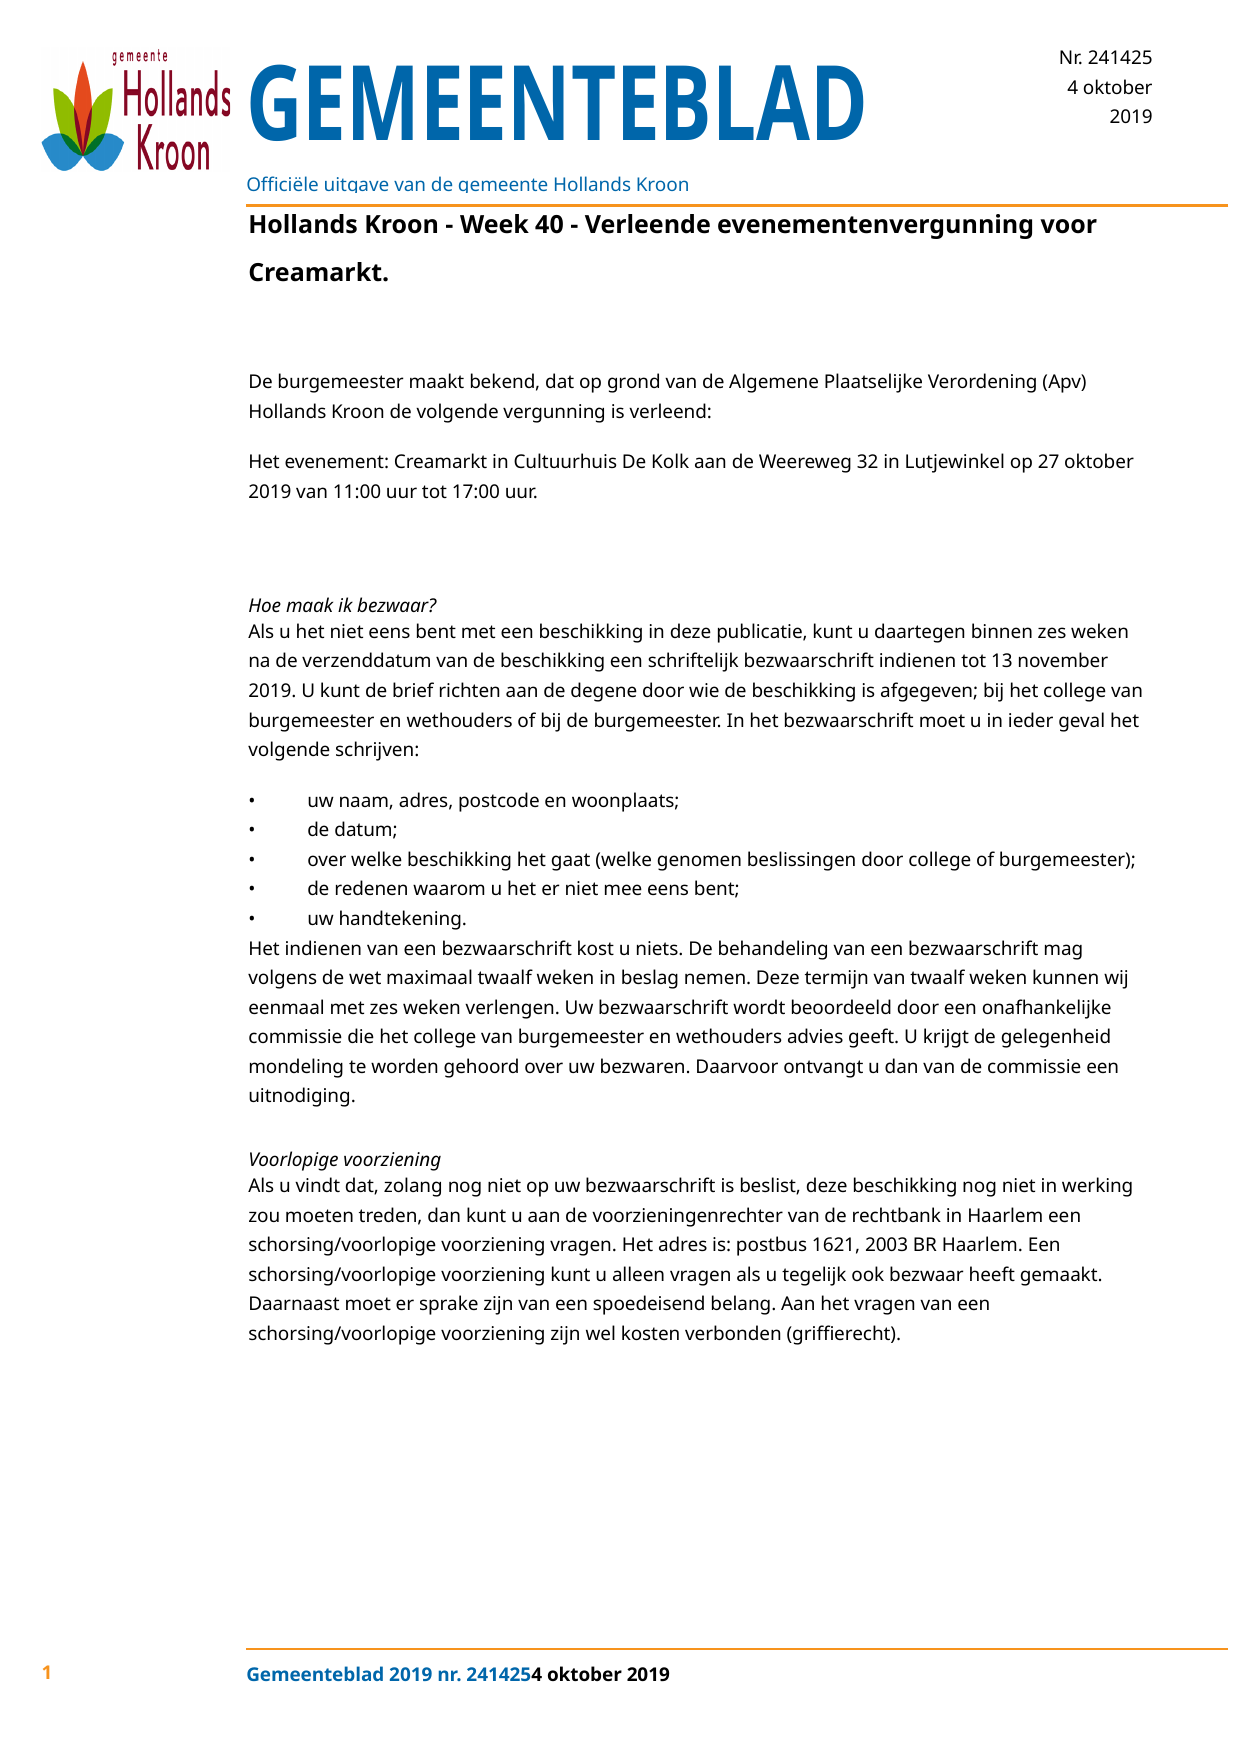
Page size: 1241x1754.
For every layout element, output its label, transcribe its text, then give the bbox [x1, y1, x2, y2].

list uw handtekening. [248, 905, 1152, 931]
text Het indienen van een bezwaarschrift kost u niets. De behandeling van een bezwaarschrift mag volgens de wet maximaal twaalf weken in beslag nemen. Deze termijn van twaalf weken kunnen wij eenmaal met zes weken verlengen. Uw bezwaarschrift wordt beoordeeld door een onafhankelijke commissie die het college van burgemeester en wethouders advies geeft. U krijgt de gelegenheid mondeling te worden gehoord over uw bezwaren. Daarvoor ontvangt u dan van de commissie een uitnodiging. [248, 935, 1152, 1108]
list de redenen waarom u het er niet mee eens bent; [248, 876, 1152, 901]
text Voorlopige voorziening [248, 1147, 1152, 1172]
text De burgemeester maakt bekend, dat op grond van de Algemene Plaatselijke Verordening (Apv) Hollands Kroon de volgende vergunning is verleend: [248, 368, 1152, 424]
list de datum; [248, 816, 1152, 842]
list over welke beschikking het gaat (welke genomen beslissingen door college of burgemeester); [248, 846, 1152, 872]
text Als u vindt dat, zolang nog niet op uw bezwaarschrift is beslist, deze beschikking nog niet in werking zou moeten treden, dan kunt u aan de voorzieningenrechter van de rechtbank in Haarlem een schorsing/voorlopige voorziening vragen. Het adres is: postbus 1621, 2003 BR Haarlem. Een schorsing/voorlopige voorziening kunt u alleen vragen als u tegelijk ook bezwaar heeft gemaakt. Daarnaast moet er sprake zijn van een spoedeisend belang. Aan het vragen van een schorsing/voorlopige voorziening zijn wel kosten verbonden (griffierecht). [248, 1172, 1152, 1346]
text Het evenement: Creamarkt in Cultuurhuis De Kolk aan de Weereweg 32 in Lutjewinkel op 27 oktober 2019 van 11:00 uur tot 17:00 uur. [248, 448, 1152, 504]
text Hollands Kroon - Week 40 - Verleende evenementenvergunning voor Creamarkt. [248, 207, 1152, 288]
picture [41, 47, 231, 172]
text Hoe maak ik bezwaar? [248, 592, 1152, 618]
text Als u het niet eens bent met een beschikking in deze publicatie, kunt u daartegen binnen zes weken na de verzenddatum van de beschikking een schriftelijk bezwaarschrift indienen tot 13 november 2019. U kunt de brief richten aan de degene door wie de beschikking is afgegeven; bij het college van burgemeester en wethouders of bij de burgemeester. In het bezwaarschrift moet u in ieder geval het volgende schrijven: [248, 618, 1152, 762]
list uw naam, adres, postcode en woonplaats; [248, 787, 1152, 812]
